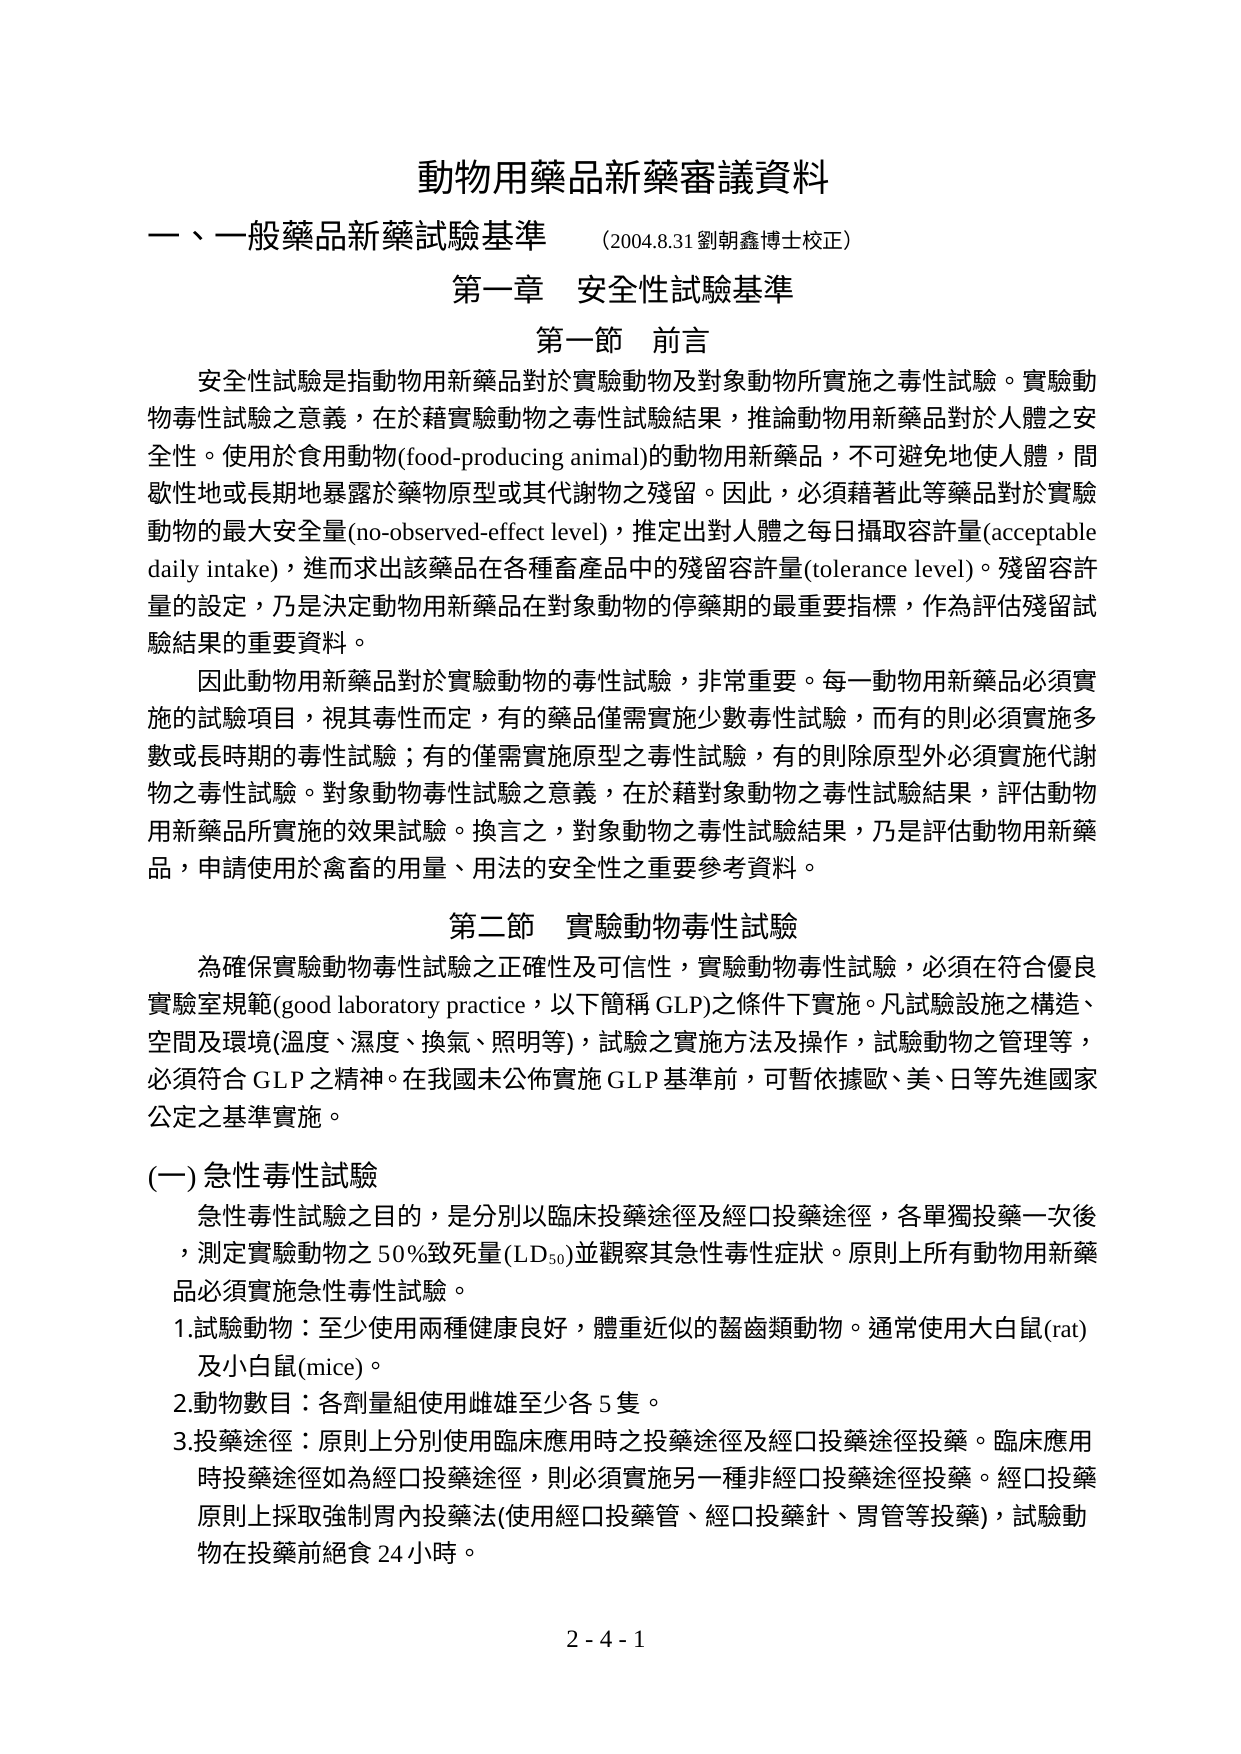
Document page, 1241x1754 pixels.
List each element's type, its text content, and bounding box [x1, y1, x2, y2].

text 一、一般藥品新藥試驗基準 （2004.8.31劉朝鑫博士校正） [148, 209, 1098, 258]
text 動物用藥品新藥審議資料 [148, 148, 1098, 202]
text 2.動物數目：各劑量組使用雌雄至少各5隻。 [148, 1382, 1098, 1420]
text 為確保實驗動物毒性試驗之正確性及可信性，實驗動物毒性試驗，必須在符合優良實驗室規範(good laboratory practice，以下簡稱GLP)之條件下實施。凡試驗設施之構造、空間及環境(溫度、濕度、換氣、照明等)，試驗之實施方法及操作，試驗動物之管理等，必須符合GLP之精神。在我國未公佈實施GLP基準前，可暫依據歐、美、日等先進國家公定之基準實施。 [148, 946, 1098, 1134]
text (一) 急性毒性試驗 [148, 1152, 1098, 1195]
text 安全性試驗是指動物用新藥品對於實驗動物及對象動物所實施之毒性試驗。實驗動 物毒性試驗之意義，在於藉實驗動物之毒性試驗結果，推論動物用新藥品對於人體之安 全性。使用於食用動物(food-producing animal)的動物用新藥品，不可避免地使人體，間歇性地或長期地暴露於藥物原型或其代謝物之殘留。因此，必須藉著此等藥品對於實驗動物的最大安全量(no-observed-effect level)，推定出對人體之每日攝取容許量(acceptable daily intake)，進而求出該藥品在各種畜產品中的殘留容許量(tolerance level)。殘留容許量的設定，乃是決定動物用新藥品在對象動物的停藥期的最重要指標，作為評估殘留試 驗結果的重要資料。 [148, 360, 1098, 660]
text 急性毒性試驗之目的，是分別以臨床投藥途徑及經口投藥途徑，各單獨投藥一次後 ，測定實驗動物之50%致死量(LD50)並觀察其急性毒性症狀。原則上所有動物用新藥 品必須實施急性毒性試驗。 [148, 1195, 1098, 1307]
text 第二節 實驗動物毒性試驗 [148, 904, 1098, 946]
text 1.試驗動物：至少使用兩種健康良好，體重近似的齧齒類動物。通常使用大白鼠(rat) 及小白鼠(mice)。 [148, 1307, 1098, 1382]
text 第一節 前言 [148, 318, 1098, 360]
text 3.投藥途徑：原則上分別使用臨床應用時之投藥途徑及經口投藥途徑投藥。臨床應用 時投藥途徑如為經口投藥途徑，則必須實施另一種非經口投藥途徑投藥。經口投藥 原則上採取強制胃內投藥法(使用經口投藥管、經口投藥針、胃管等投藥)，試驗動 物在投藥前絕食24小時。 [148, 1420, 1098, 1570]
text 第一章 安全性試驗基準 [148, 265, 1098, 310]
text 因此動物用新藥品對於實驗動物的毒性試驗，非常重要。每一動物用新藥品必須實 施的試驗項目，視其毒性而定，有的藥品僅需實施少數毒性試驗，而有的則必須實施多 數或長時期的毒性試驗；有的僅需實施原型之毒性試驗，有的則除原型外必須實施代謝 物之毒性試驗。對象動物毒性試驗之意義，在於藉對象動物之毒性試驗結果，評估動物用新藥品所實施的效果試驗。換言之，對象動物之毒性試驗結果，乃是評估動物用新藥品，申請使用於禽畜的用量、用法的安全性之重要參考資料。 [148, 660, 1098, 885]
